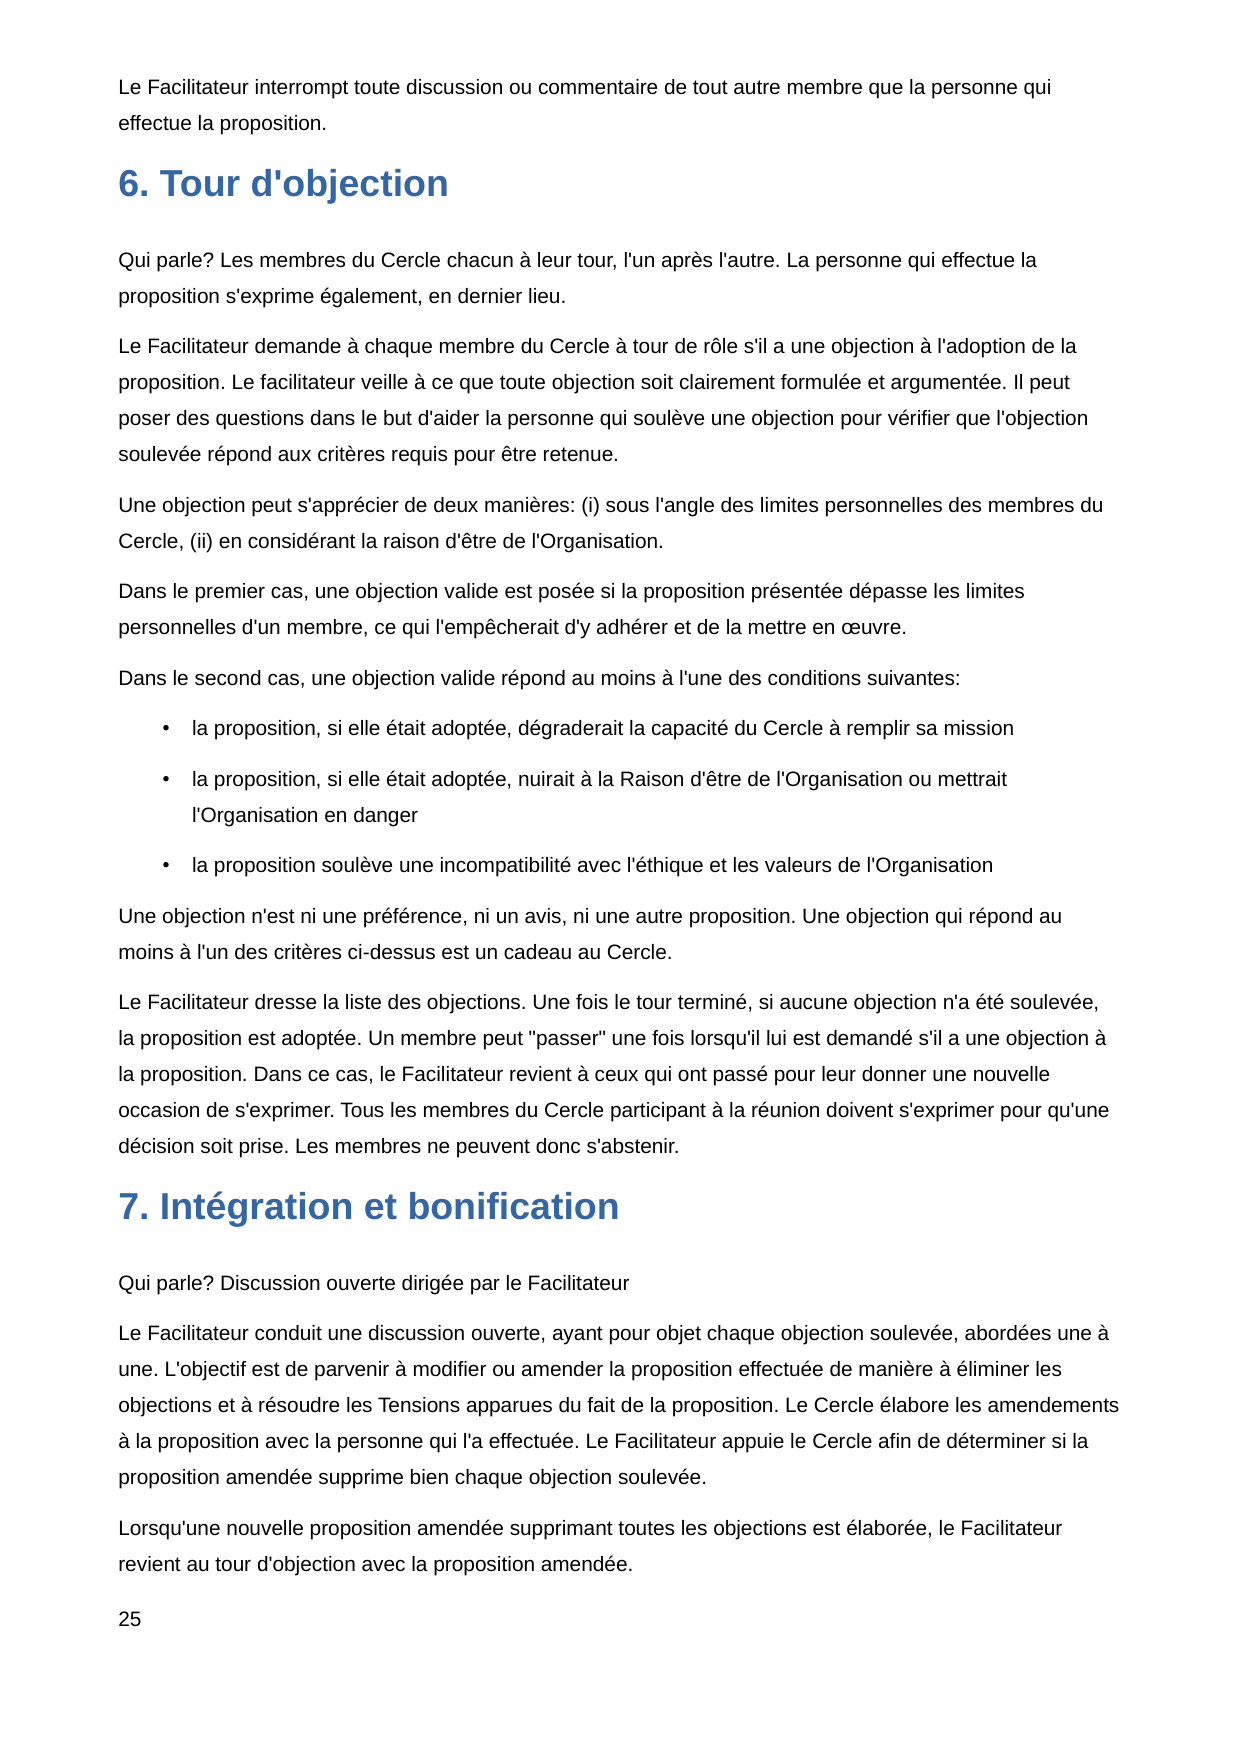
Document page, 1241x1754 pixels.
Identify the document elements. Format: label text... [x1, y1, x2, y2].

text Le Facilitateur interrompt toute discussion ou commentaire de tout autre membre que la personne qui effectue la proposition. [118, 75, 1122, 135]
text Dans le premier cas, une objection valide est posée si la proposition présentée dépasse les limites personnelles d'un membre, ce qui l'empêcherait d'y adhérer et de la mettre en œuvre. [118, 579, 1122, 639]
text Une objection n'est ni une préférence, ni un avis, ni une autre proposition. Une objection qui répond au moins à l'un des critères ci-dessus est un cadeau au Cercle. [118, 904, 1122, 964]
text Lorsqu'une nouvelle proposition amendée supprimant toutes les objections est élaborée, le Facilitateur revient au tour d'objection avec la proposition amendée. [118, 1516, 1122, 1575]
text Le Facilitateur dresse la liste des objections. Une fois le tour terminé, si aucune objection n'a été soulevée, la proposition est adoptée. Un membre peut "passer" une fois lorsqu'il lui est demandé s'il a une objection à la proposition. Dans ce cas, le Facilitateur revient à ceux qui ont passé pour leur donner une nouvelle occasion de s'exprimer. Tous les membres du Cercle participant à la réunion doivent s'exprimer pour qu'une décision soit prise. Les membres ne peuvent donc s'abstenir. [118, 990, 1122, 1158]
text 6. Tour d'objection [118, 161, 1122, 204]
text Le Facilitateur conduit une discussion ouverte, ayant pour objet chaque objection soulevée, abordées une à une. L'objectif est de parvenir à modifier ou amender la proposition effectuée de manière à éliminer les objections et à résoudre les Tensions apparues du fait de la proposition. Le Cercle élabore les amendements à la proposition avec la personne qui l'a effectuée. Le Facilitateur appuie le Cercle afin de déterminer si la proposition amendée supprime bien chaque objection soulevée. [118, 1321, 1122, 1489]
list la proposition, si elle était adoptée, nuirait à la Raison d'être de l'Organisation ou mettrait l'Organisation en danger [162, 767, 1122, 827]
text 7. Intégration et bonification [118, 1184, 1122, 1228]
list la proposition, si elle était adoptée, dégraderait la capacité du Cercle à remplir sa mission [162, 716, 1122, 740]
list la proposition soulève une incompatibilité avec l'éthique et les valeurs de l'Organisation [162, 853, 1122, 877]
text Dans le second cas, une objection valide répond au moins à l'une des conditions suivantes: [118, 665, 1122, 689]
text Qui parle? Discussion ouverte dirigée par le Facilitateur [118, 1271, 1122, 1295]
text Le Facilitateur demande à chaque membre du Cercle à tour de rôle s'il a une objection à l'adoption de la proposition. Le facilitateur veille à ce que toute objection soit clairement formulée et argumentée. Il peut poser des questions dans le but d'aider la personne qui soulève une objection pour vérifier que l'objection soulevée répond aux critères requis pour être retenue. [118, 334, 1122, 466]
text Qui parle? Les membres du Cercle chacun à leur tour, l'un après l'autre. La personne qui effectue la proposition s'exprime également, en dernier lieu. [118, 248, 1122, 308]
text Une objection peut s'apprécier de deux manières: (i) sous l'angle des limites personnelles des membres du Cercle, (ii) en considérant la raison d'être de l'Organisation. [118, 492, 1122, 552]
